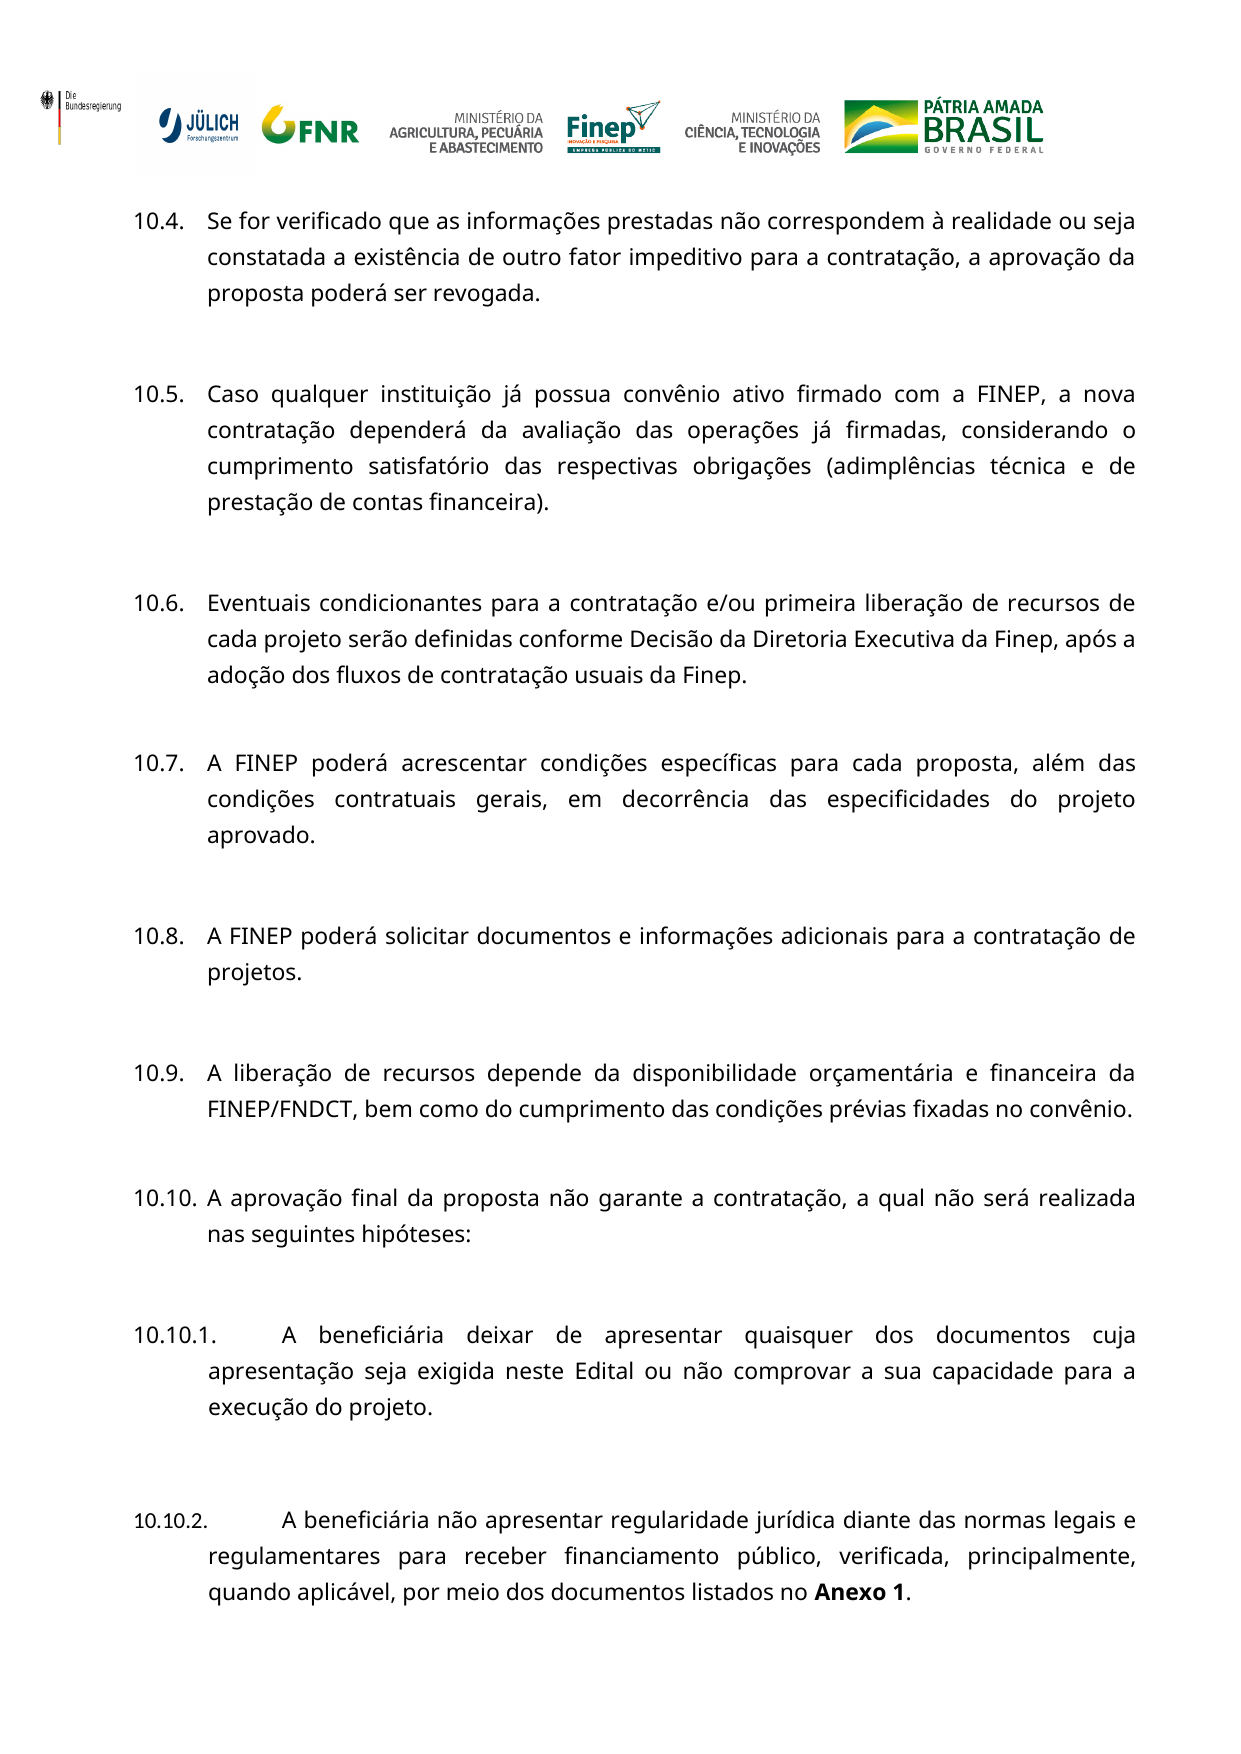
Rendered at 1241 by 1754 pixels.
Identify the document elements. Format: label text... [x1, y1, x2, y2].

list A aprovação final da proposta não garante a contratação, a qual não será realizada nas seguintes hipóteses: [133, 1182, 1137, 1249]
list Se for verificado que as informações prestadas não correspondem à realidade ou seja constatada a existência de outro fator impeditivo para a contratação, a aprovação da proposta poderá ser revogada. [133, 205, 1137, 308]
list Eventuais condicionantes para a contratação e/ou primeira liberação de recursos de cada projeto serão definidas conforme Decisão da Diretoria Executiva da Finep, após a adoção dos fluxos de contratação usuais da Finep. [133, 587, 1137, 690]
list A FINEP poderá acrescentar condições específicas para cada proposta, além das condições contratuais gerais, em decorrência das especificidades do projeto aprovado. [133, 747, 1137, 851]
list A beneficiária deixar de apresentar quaisquer dos documentos cuja apresentação seja exigida neste Edital ou não comprovar a sua capacidade para a execução do projeto. [133, 1319, 1137, 1422]
list A beneficiária não apresentar regularidade jurídica diante das normas legais e regulamentares para receber financiamento público, verificada, principalmente, quando aplicável, por meio dos documentos listados no Anexo 1. [133, 1504, 1137, 1607]
list Caso qualquer instituição já possua convênio ativo firmado com a FINEP, a nova contratação dependerá da avaliação das operações já firmadas, considerando o cumprimento satisfatório das respectivas obrigações (adimplências técnica e de prestação de contas financeira). [133, 378, 1137, 517]
list A FINEP poderá solicitar documentos e informações adicionais para a contratação de projetos. [133, 920, 1137, 987]
list A liberação de recursos depende da disponibilidade orçamentária e financeira da FINEP/FNDCT, bem como do cumprimento das condições prévias fixadas no convênio. [133, 1057, 1137, 1124]
